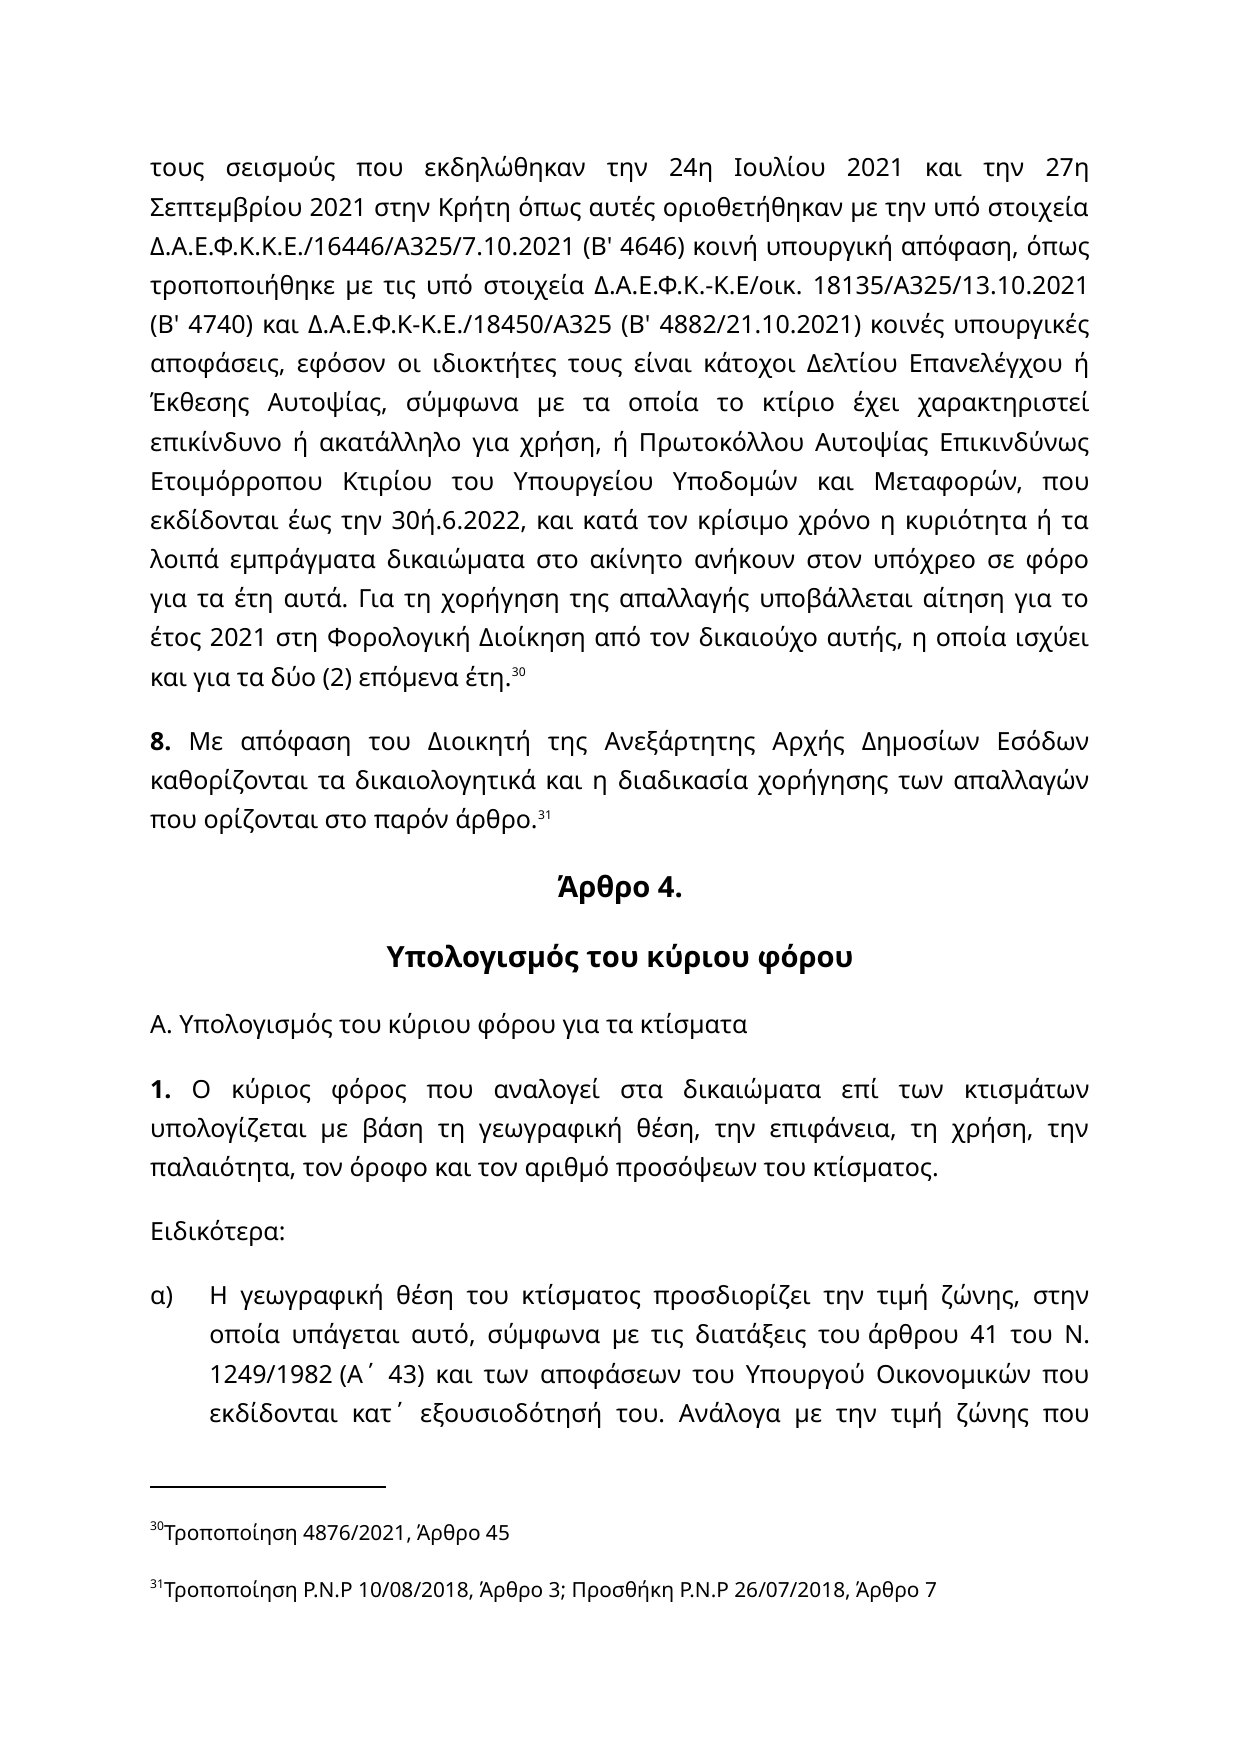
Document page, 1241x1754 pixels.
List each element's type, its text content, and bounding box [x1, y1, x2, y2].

text Τροποποίηση 4876/2021, Άρθρο 45 [150, 1518, 1090, 1546]
subtitle Άρθρο 4. [150, 866, 1090, 906]
text 8. Με απόφαση του Διοικητή της Ανεξάρτητης Αρχής Δημοσίων Εσόδων καθορίζονται τα δικαιολογητικά και η διαδικασία χορήγησης των απαλλαγών που ορίζονται στο παρόν άρθρο. [150, 723, 1090, 836]
text τους σεισμούς που εκδηλώθηκαν την 24η Ιουλίου 2021 και την 27η Σεπτεμβρίου 2021 στην Κρήτη όπως αυτές οριοθετήθηκαν με την υπό στοιχεία Δ.Α.Ε.Φ.Κ.Κ.Ε./16446/Α325/7.10.2021 (Β' 4646) κοινή υπουργική απόφαση, όπως τροποποιήθηκε με τις υπό στοιχεία Δ.Α.Ε.Φ.Κ.-Κ.Ε/οικ. 18135/Α325/13.10.2021 (Β' 4740) και Δ.Α.Ε.Φ.Κ-Κ.Ε./18450/Α325 (Β' 4882/21.10.2021) κοινές υπουργικές αποφάσεις, εφόσον οι ιδιοκτήτες τους είναι κάτοχοι Δελτίου Επανελέγχου ή Έκθεσης Αυτοψίας, σύμφωνα με τα οποία το κτίριο έχει χαρακτηριστεί επικίνδυνο ή ακατάλληλο για χρήση, ή Πρωτοκόλλου Αυτοψίας Επικινδύνως Ετοιμόρροπου Κτιρίου του Υπουργείου Υποδομών και Μεταφορών, που εκδίδονται έως την 30ή.6.2022, και κατά τον κρίσιμο χρόνο η κυριότητα ή τα λοιπά εμπράγματα δικαιώματα στο ακίνητο ανήκουν στον υπόχρεο σε φόρο για τα έτη αυτά. Για τη χορήγηση της απαλλαγής υποβάλλεται αίτηση για το έτος 2021 στη Φορολογική Διοίκηση από τον δικαιούχο αυτής, η οποία ισχύει και για τα δύο (2) επόμενα έτη. [150, 150, 1090, 693]
text 1. Ο κύριος φόρος που αναλογεί στα δικαιώματα επί των κτισμάτων υπολογίζεται με βάση τη γεωγραφική θέση, την επιφάνεια, τη χρήση, την παλαιότητα, τον όροφο και τον αριθμό προσόψεων του κτίσματος. [150, 1071, 1090, 1184]
text Α. Υπολογισμός του κύριου φόρου για τα κτίσματα [150, 1007, 1090, 1041]
subtitle Υπολογισμός του κύριου φόρου [150, 936, 1090, 976]
list α) Η γεωγραφική θέση του κτίσματος προσδιορίζει την τιμή ζώνης, στην οποία υπάγεται αυτό, σύμφωνα με τις διατάξεις του άρθρου 41 του Ν. 1249/1982 (Α΄ 43) και των αποφάσεων του Υπουργού Οικονομικών που εκδίδονται κατ΄ εξουσιοδότησή του. Ανάλογα με την τιμή ζώνης που [150, 1278, 1090, 1429]
text Ειδικότερα: [150, 1214, 1090, 1248]
text Τροποποίηση P.N.P 10/08/2018, Άρθρο 3; Προσθήκη P.N.P 26/07/2018, Άρθρο 7 [150, 1576, 1090, 1604]
